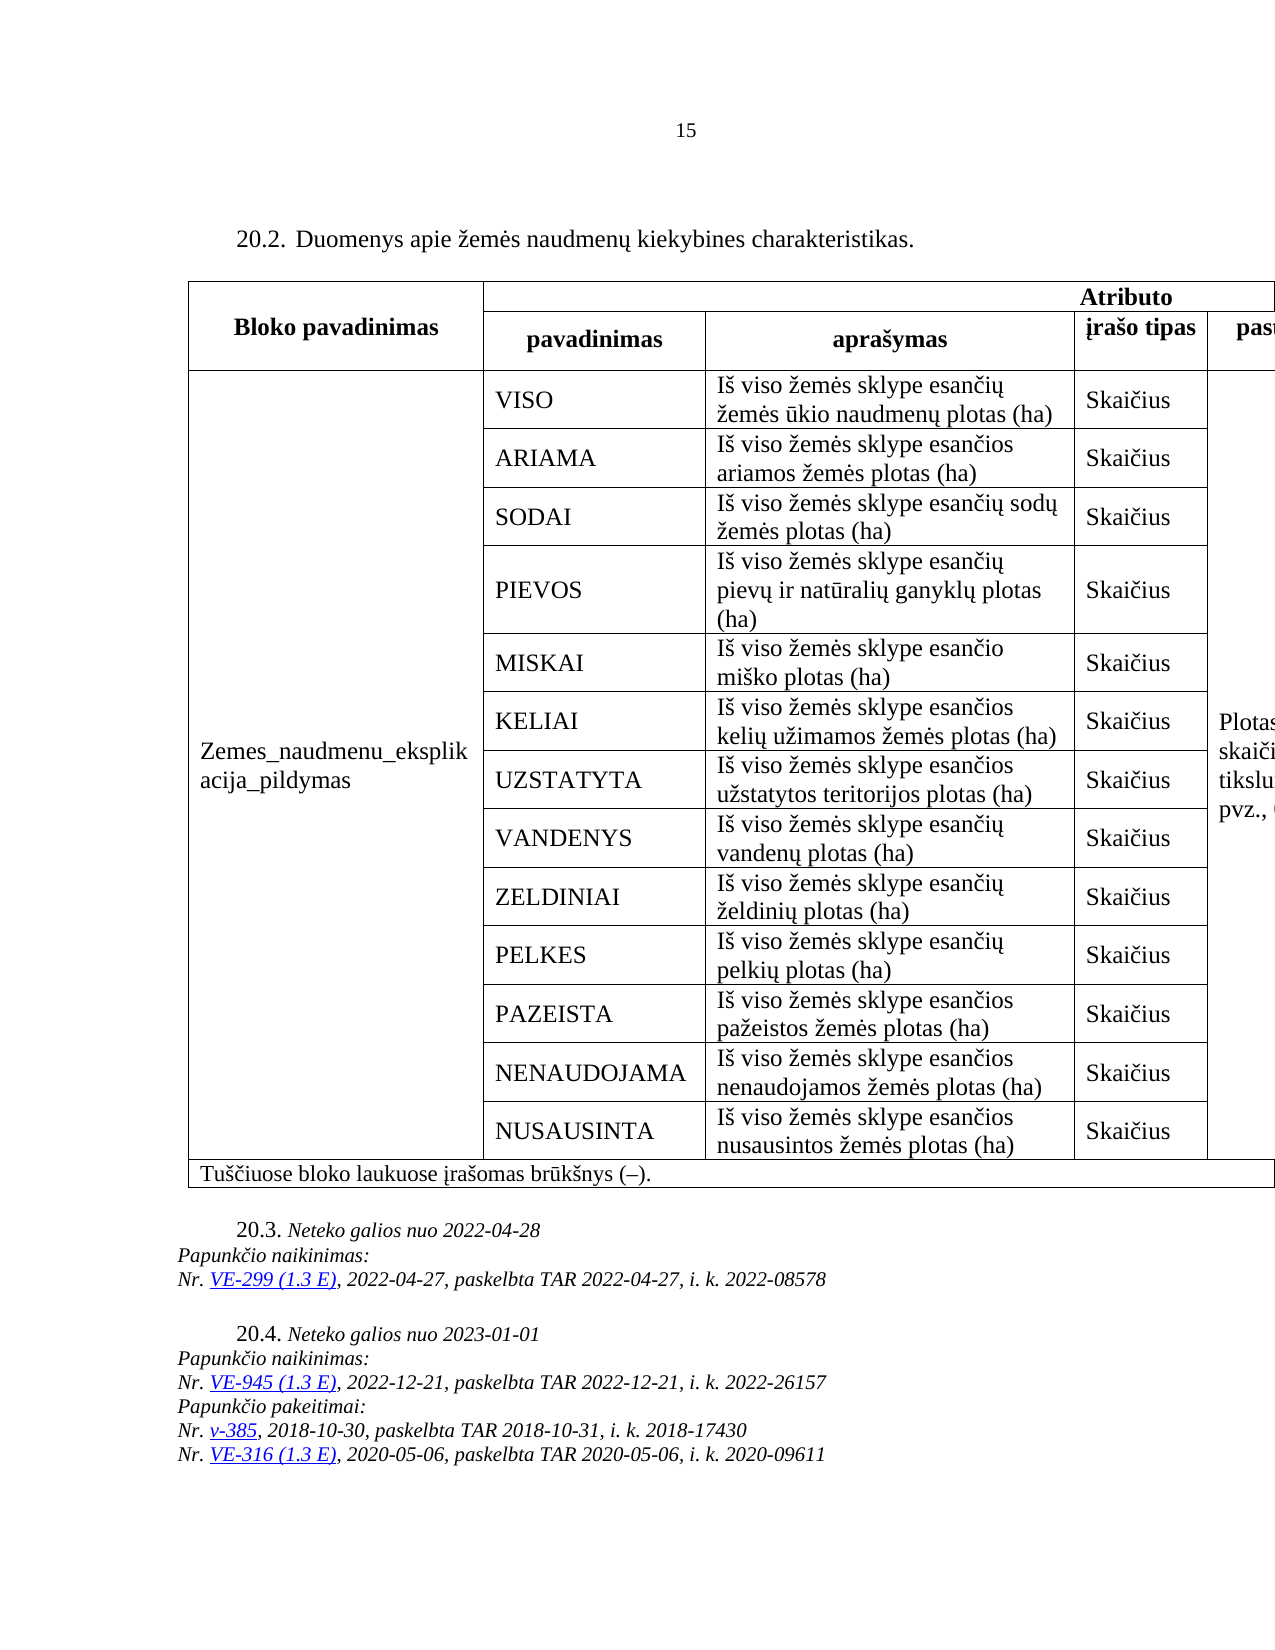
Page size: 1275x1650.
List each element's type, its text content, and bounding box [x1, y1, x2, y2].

table_cell įrašo tipas [1075, 312, 1207, 369]
table_cell miskai [484, 634, 705, 691]
table_cell pavadinimas [484, 312, 705, 369]
table_cell Tuščiuose bloko laukuose įrašomas brūkšnys (–). [189, 1160, 1274, 1187]
table_cell Iš viso žemės sklype esančių želdinių plotas (ha) [706, 868, 1074, 925]
table_cell sodai [484, 488, 705, 545]
table_cell Skaičius [1075, 809, 1207, 867]
table_cell Iš viso žemės sklype esančių vandenų plotas (ha) [706, 809, 1074, 867]
table_cell Skaičius [1075, 488, 1207, 545]
table_cell Skaičius [1075, 985, 1207, 1042]
text Papunkčio naikinimas: [177, 1243, 1157, 1267]
table_cell nenaudojama [484, 1043, 705, 1101]
table_cell aprašymas [706, 312, 1074, 369]
table_cell viso [484, 371, 705, 428]
text 20.3. Neteko galios nuo 2022-04-28 [177, 1217, 1157, 1243]
table_header Bloko pavadinimas [189, 282, 483, 369]
table_cell Skaičius [1075, 692, 1207, 749]
table_cell vandenys [484, 809, 705, 867]
text Papunkčio naikinimas: [177, 1346, 1157, 1370]
table_cell pievos [484, 546, 705, 632]
text Nr. VE-299 (1.3 E), 2022-04-27, paskelbta TAR 2022-04-27, i. k. 2022-08578 [177, 1267, 1157, 1291]
table_cell Plotas rašomas 4 skaičių po skyriklio tikslumu. Rašymo pvz., 0,1000, 0.1000 [1208, 371, 1275, 1159]
table_cell Skaičius [1075, 546, 1207, 632]
table_cell Iš viso žemės sklype esančios nenaudojamos žemės plotas (ha) [706, 1043, 1074, 1101]
table_cell Skaičius [1075, 1102, 1207, 1159]
table_cell Iš viso žemės sklype esančių pelkių plotas (ha) [706, 926, 1074, 984]
table_cell Skaičius [1075, 1043, 1207, 1101]
table_cell Skaičius [1075, 634, 1207, 691]
table_cell Skaičius [1075, 868, 1207, 925]
table_cell Skaičius [1075, 751, 1207, 808]
text Nr. VE-945 (1.3 E), 2022-12-21, paskelbta TAR 2022-12-21, i. k. 2022-26157 [177, 1370, 1157, 1394]
table_cell Iš viso žemės sklype esančios kelių užimamos žemės plotas (ha) [706, 692, 1074, 749]
table_cell Skaičius [1075, 371, 1207, 428]
table_cell pastabos, pildymo pvz. [1208, 312, 1275, 369]
table_cell ariama [484, 429, 705, 487]
table_cell Iš viso žemės sklype esančios ariamos žemės plotas (ha) [706, 429, 1074, 487]
table_cell Iš viso žemės sklype esančių pievų ir natūralių ganyklų plotas (ha) [706, 546, 1074, 632]
table_cell Iš viso žemės sklype esančio miško plotas (ha) [706, 634, 1074, 691]
text 20.4. Neteko galios nuo 2023-01-01 [177, 1320, 1157, 1346]
table_cell Skaičius [1075, 429, 1207, 487]
table_cell keliai [484, 692, 705, 749]
text 20.2. Duomenys apie žemės naudmenų kiekybines charakteristikas. [236, 224, 1157, 252]
table_cell Iš viso žemės sklype esančių sodų žemės plotas (ha) [706, 488, 1074, 545]
table_cell uZstatyta [484, 751, 705, 808]
table_cell Iš viso žemės sklype esančios nusausintos žemės plotas (ha) [706, 1102, 1074, 1159]
table_cell pelkes [484, 926, 705, 984]
table_cell Skaičius [1075, 926, 1207, 984]
table_cell nusausinta [484, 1102, 705, 1159]
table_cell pazeista [484, 985, 705, 1042]
table_cell Iš viso žemės sklype esančios užstatytos teritorijos plotas (ha) [706, 751, 1074, 808]
text Nr. v-385, 2018-10-30, paskelbta TAR 2018-10-31, i. k. 2018-17430 [177, 1418, 1157, 1442]
text Papunkčio pakeitimai: [177, 1394, 1157, 1418]
text Nr. VE-316 (1.3 E), 2020-05-06, paskelbta TAR 2020-05-06, i. k. 2020-09611 [177, 1442, 1157, 1466]
table_cell Zemes_naudmenu_eksplikacija_pildymas [189, 371, 483, 1159]
table_header Atributo [484, 282, 1274, 311]
table_cell Iš viso žemės sklype esančių žemės ūkio naudmenų plotas (ha) [706, 371, 1074, 428]
table_cell zeldiniai [484, 868, 705, 925]
table_cell Iš viso žemės sklype esančios pažeistos žemės plotas (ha) [706, 985, 1074, 1042]
